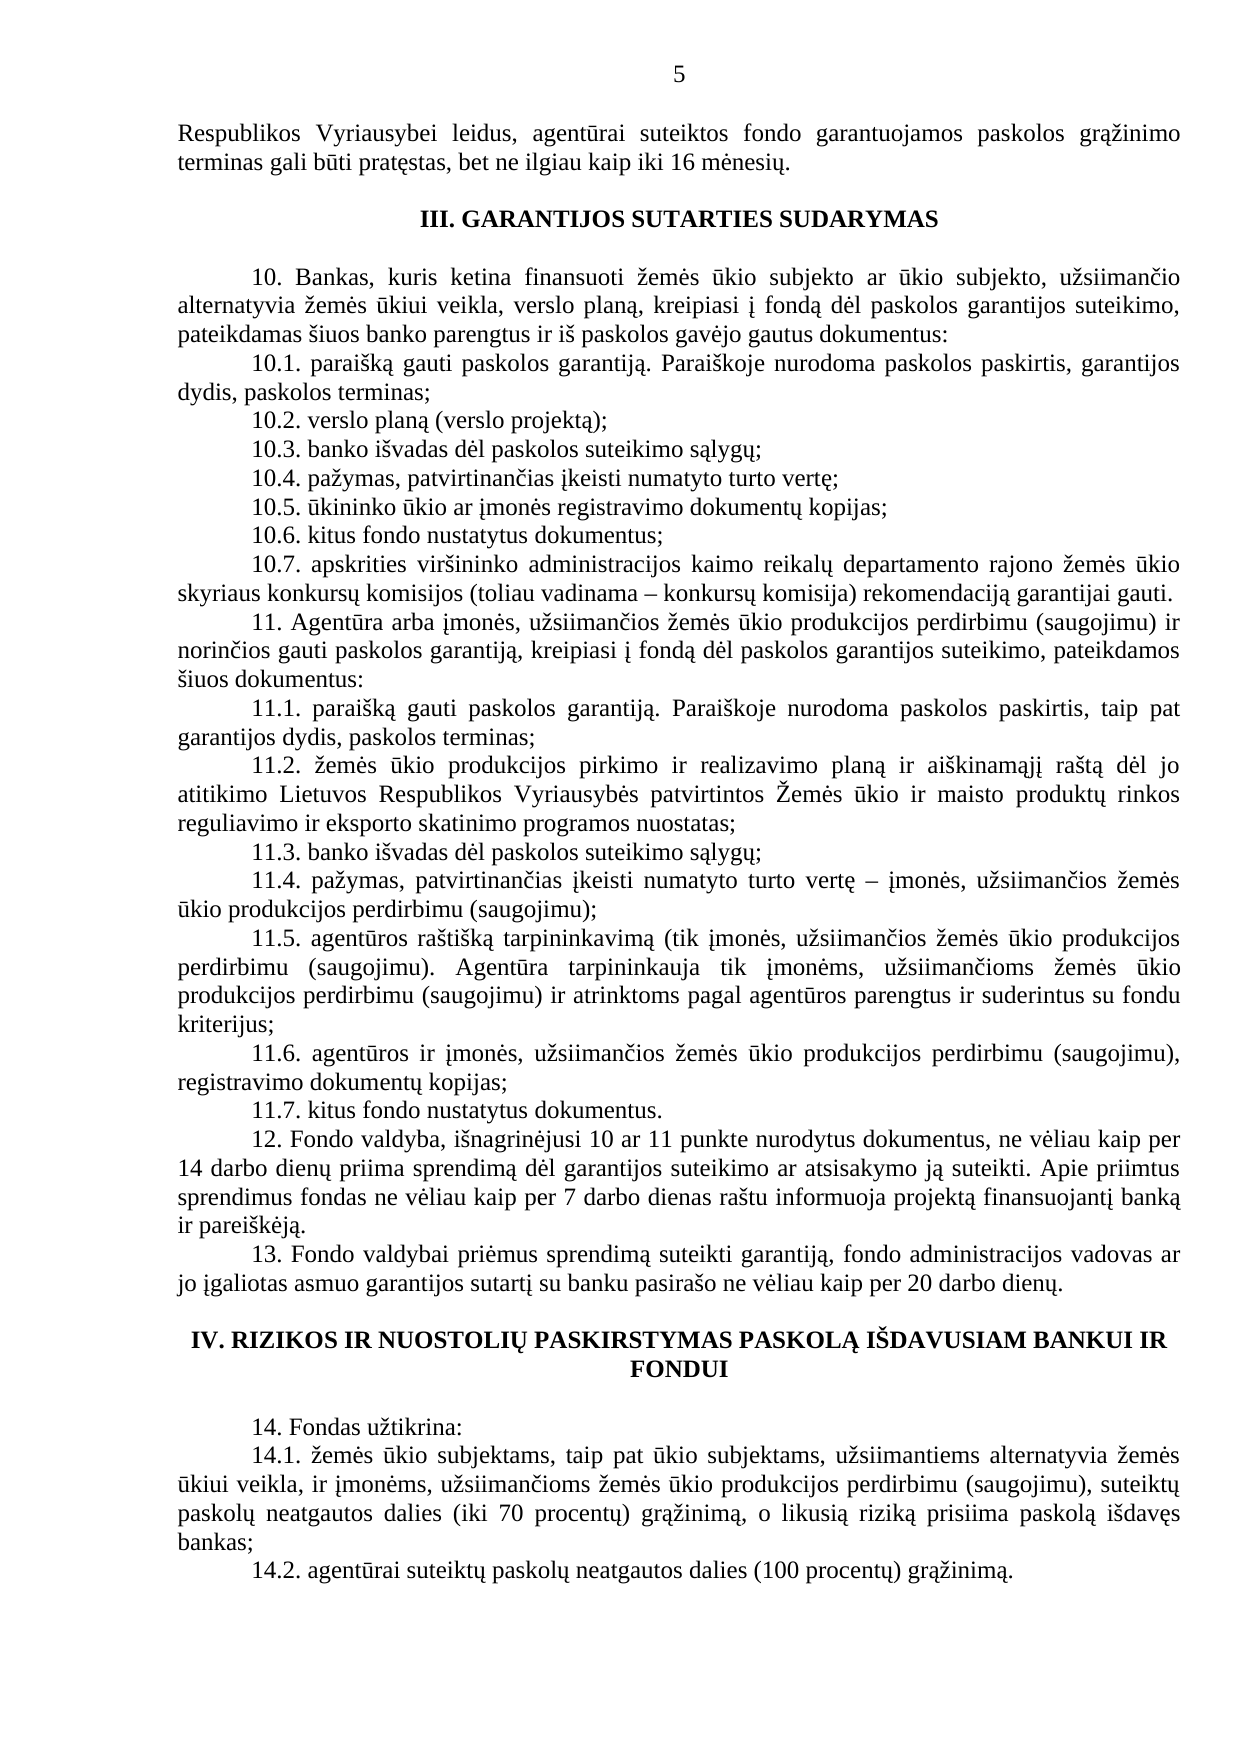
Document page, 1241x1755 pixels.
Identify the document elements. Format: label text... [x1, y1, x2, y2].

text 11.1. paraišką gauti paskolos garantiją. Paraiškoje nurodoma paskolos paskirtis, taip pat garantijos dydis, paskolos terminas; [177, 693, 1181, 751]
text 11. Agentūra arba įmonės, užsiimančios žemės ūkio produkcijos perdirbimu (saugojimu) ir norinčios gauti paskolos garantiją, kreipiasi į fondą dėl paskolos garantijos suteikimo, pateikdamos šiuos dokumentus: [177, 607, 1181, 693]
text Respublikos Vyriausybei leidus, agentūrai suteiktos fondo garantuojamos paskolos grąžinimo terminas gali būti pratęstas, bet ne ilgiau kaip iki 16 mėnesių. [177, 118, 1181, 176]
text 10.5. ūkininko ūkio ar įmonės registravimo dokumentų kopijas; [177, 492, 1181, 521]
text 10.6. kitus fondo nustatytus dokumentus; [177, 521, 1181, 549]
text 10.3. banko išvadas dėl paskolos suteikimo sąlygų; [177, 434, 1181, 463]
text 14. Fondas užtikrina: [177, 1412, 1181, 1441]
text IV. RIZIKOS IR NUOSTOLIŲ PASKIRSTYMAS PASKOLĄ IŠDAVUSIAM BANKUI IR FONDUI [177, 1326, 1181, 1383]
text 11.6. agentūros ir įmonės, užsiimančios žemės ūkio produkcijos perdirbimu (saugojimu), registravimo dokumentų kopijas; [177, 1038, 1181, 1096]
text 11.7. kitus fondo nustatytus dokumentus. [177, 1096, 1181, 1124]
text 11.5. agentūros raštišką tarpininkavimą (tik įmonės, užsiimančios žemės ūkio produkcijos perdirbimu (saugojimu). Agentūra tarpininkauja tik įmonėms, užsiimančioms žemės ūkio produkcijos perdirbimu (saugojimu) ir atrinktoms pagal agentūros parengtus ir suderintus su fondu kriterijus; [177, 923, 1181, 1038]
text 12. Fondo valdyba, išnagrinėjusi 10 ar 11 punkte nurodytus dokumentus, ne vėliau kaip per 14 darbo dienų priima sprendimą dėl garantijos suteikimo ar atsisakymo ją suteikti. Apie priimtus sprendimus fondas ne vėliau kaip per 7 darbo dienas raštu informuoja projektą finansuojantį banką ir pareiškėją. [177, 1124, 1181, 1239]
text 14.2. agentūrai suteiktų paskolų neatgautos dalies (100 procentų) grąžinimą. [177, 1556, 1181, 1584]
text III. GARANTIJOS SUTARTIES SUDARYMAS [177, 204, 1181, 233]
text 10.1. paraišką gauti paskolos garantiją. Paraiškoje nurodoma paskolos paskirtis, garantijos dydis, paskolos terminas; [177, 348, 1181, 406]
text 11.3. banko išvadas dėl paskolos suteikimo sąlygų; [177, 837, 1181, 866]
text 10.4. pažymas, patvirtinančias įkeisti numatyto turto vertę; [177, 463, 1181, 492]
text 14.1. žemės ūkio subjektams, taip pat ūkio subjektams, užsiimantiems alternatyvia žemės ūkiui veikla, ir įmonėms, užsiimančioms žemės ūkio produkcijos perdirbimu (saugojimu), suteiktų paskolų neatgautos dalies (iki 70 procentų) grąžinimą, o likusią riziką prisiima paskolą išdavęs bankas; [177, 1441, 1181, 1556]
text 13. Fondo valdybai priėmus sprendimą suteikti garantiją, fondo administracijos vadovas ar jo įgaliotas asmuo garantijos sutartį su banku pasirašo ne vėliau kaip per 20 darbo dienų. [177, 1239, 1181, 1297]
text 10.2. verslo planą (verslo projektą); [177, 406, 1181, 434]
text 11.4. pažymas, patvirtinančias įkeisti numatyto turto vertę – įmonės, užsiimančios žemės ūkio produkcijos perdirbimu (saugojimu); [177, 866, 1181, 923]
text 11.2. žemės ūkio produkcijos pirkimo ir realizavimo planą ir aiškinamąjį raštą dėl jo atitikimo Lietuvos Respublikos Vyriausybės patvirtintos Žemės ūkio ir maisto produktų rinkos reguliavimo ir eksporto skatinimo programos nuostatas; [177, 751, 1181, 837]
text 10.7. apskrities viršininko administracijos kaimo reikalų departamento rajono žemės ūkio skyriaus konkursų komisijos (toliau vadinama – konkursų komisija) rekomendaciją garantijai gauti. [177, 549, 1181, 607]
text 10. Bankas, kuris ketina finansuoti žemės ūkio subjekto ar ūkio subjekto, užsiimančio alternatyvia žemės ūkiui veikla, verslo planą, kreipiasi į fondą dėl paskolos garantijos suteikimo, pateikdamas šiuos banko parengtus ir iš paskolos gavėjo gautus dokumentus: [177, 262, 1181, 348]
